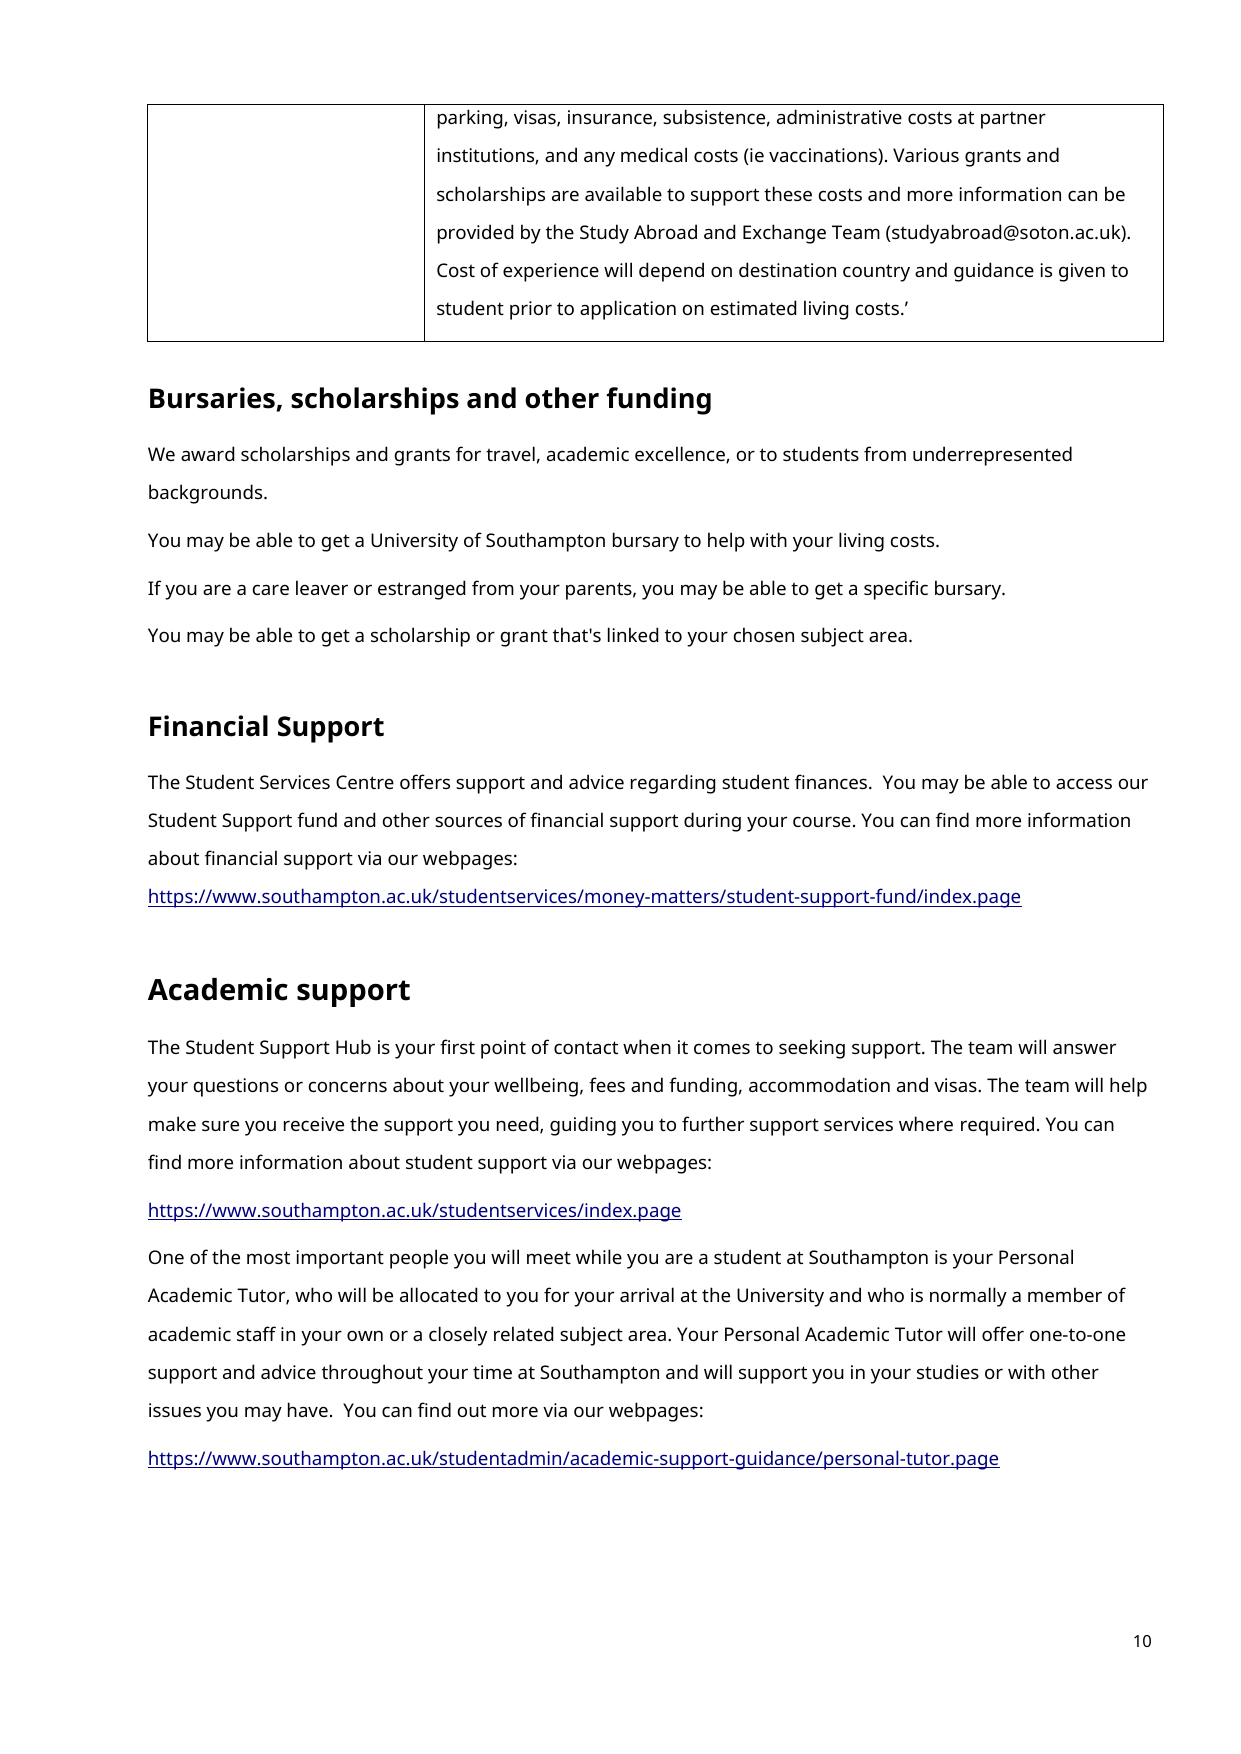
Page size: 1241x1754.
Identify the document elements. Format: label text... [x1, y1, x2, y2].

table_cell [148, 105, 424, 341]
text The Student Services Centre offers support and advice regarding student finances. You may be able to access our Student Support fund and other sources of financial support during your course. You can find more information about financial support via our webpages: https://www.southampton.ac.uk/studentservices/money-matters/student-support-fund/index.page [148, 769, 1152, 909]
subtitle Academic support [148, 969, 1152, 1008]
table_cell parking, visas, insurance, subsistence, administrative costs at partner institutions, and any medical costs (ie vaccinations). Various grants and scholarships are available to support these costs and more information can be provided by the Study Abroad and Exchange Team (studyabroad@soton.ac.uk). Cost of experience will depend on destination country and guidance is given to student prior to application on estimated living costs.’ [425, 105, 1163, 341]
text One of the most important people you will meet while you are a student at Southampton is your Personal Academic Tutor, who will be allocated to you for your arrival at the University and who is normally a member of academic staff in your own or a closely related subject area. Your Personal Academic Tutor will offer one-to-one support and advice throughout your time at Southampton and will support you in your studies or with other issues you may have. You can find out more via our webpages: [148, 1244, 1152, 1423]
text If you are a care leaver or estranged from your parents, you may be able to get a specific bursary. [148, 575, 1152, 600]
text We award scholarships and grants for travel, academic excellence, or to students from underrepresented backgrounds. [148, 441, 1152, 505]
text You may be able to get a University of Southampton bursary to help with your living costs. [148, 527, 1152, 553]
text The Student Support Hub is your first point of contact when it comes to seeking support. The team will answer your questions or concerns about your wellbeing, fees and funding, accommodation and visas. The team will help make sure you receive the support you need, guiding you to further support services where required. You can find more information about student support via our webpages: [148, 1034, 1152, 1175]
subtitle Financial Support [148, 707, 1152, 744]
text https://www.southampton.ac.uk/studentservices/index.page [148, 1197, 1152, 1222]
subtitle Bursaries, scholarships and other funding [148, 380, 1152, 417]
text You may be able to get a scholarship or grant that's linked to your chosen subject area. [148, 622, 1152, 648]
text https://www.southampton.ac.uk/studentadmin/academic-support-guidance/personal-tutor.page [148, 1445, 1152, 1471]
